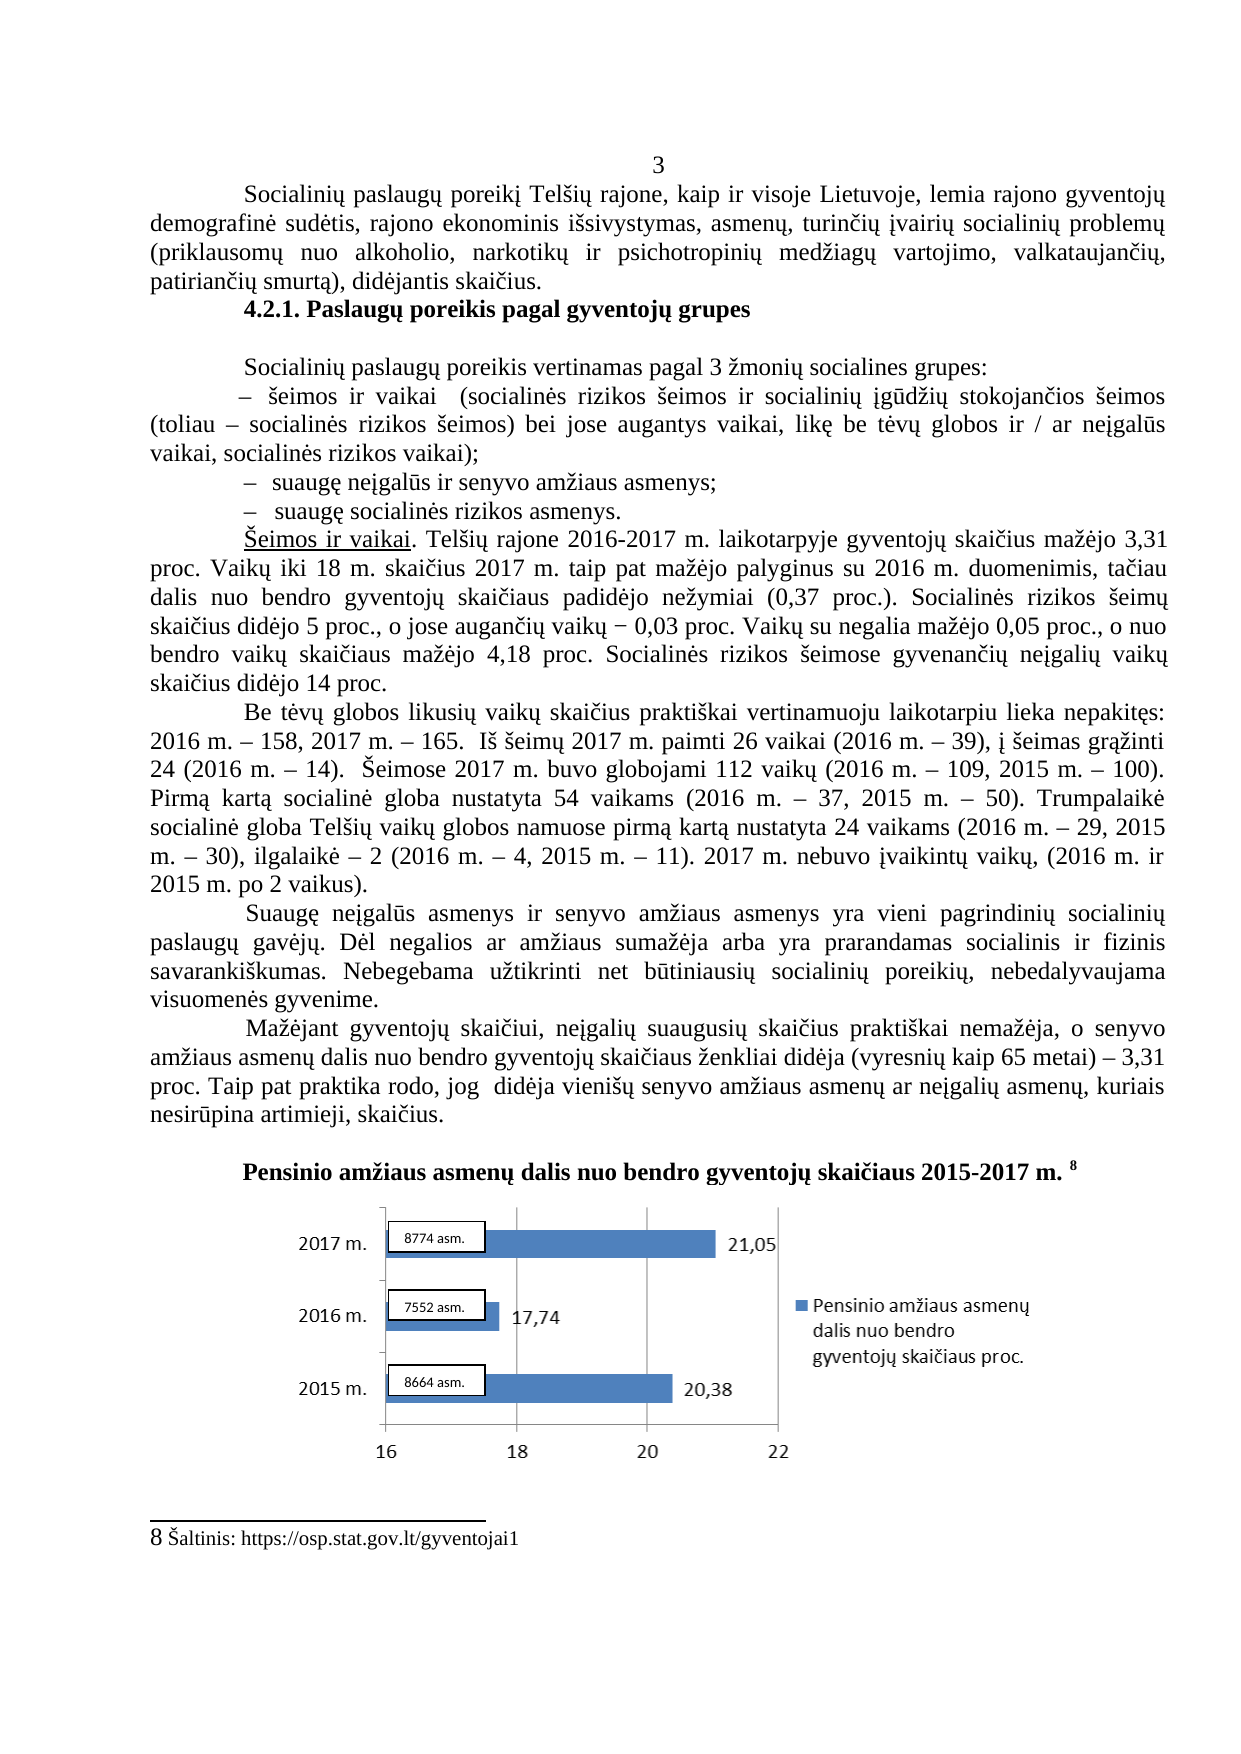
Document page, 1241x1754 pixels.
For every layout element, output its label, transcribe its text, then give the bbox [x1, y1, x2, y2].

text Šaltinis: https://osp.stat.gov.lt/gyventojai1 [150, 1522, 1167, 1550]
text Pensinio amžiaus asmenų dalis nuo bendro gyventojų skaičiaus 2015-2017 m. [150, 1157, 1169, 1186]
text – šeimos ir vaikai (socialinės rizikos šeimos ir socialinių įgūdžių stokojančios šeimos (toliau – socialinės rizikos šeimos) bei jose augantys vaikai, likę be tėvų globos ir / ar neįgalūs vaikai, socialinės rizikos vaikai); [150, 381, 1167, 467]
text Šeimos ir vaikai. Telšių rajone 2016-2017 m. laikotarpyje gyventojų skaičius mažėjo 3,31 proc. Vaikų iki 18 m. skaičius 2017 m. taip pat mažėjo palyginus su 2016 m. duomenimis, tačiau dalis nuo bendro gyventojų skaičiaus padidėjo nežymiai (0,37 proc.). Socialinės rizikos šeimų skaičius didėjo 5 proc., o jose augančių vaikų − 0,03 proc. Vaikų su negalia mažėjo 0,05 proc., o nuo bendro vaikų skaičiaus mažėjo 4,18 proc. Socialinės rizikos šeimose gyvenančių neįgalių vaikų skaičius didėjo 14 proc. [150, 524, 1169, 697]
text Socialinių paslaugų poreikį Telšių rajone, kaip ir visoje Lietuvoje, lemia rajono gyventojų demografinė sudėtis, rajono ekonominis išsivystymas, asmenų, turinčių įvairių socialinių problemų (priklausomų nuo alkoholio, narkotikų ir psichotropinių medžiagų vartojimo, valkataujančių, patiriančių smurtą), didėjantis skaičius. [150, 179, 1167, 294]
text Socialinių paslaugų poreikis vertinamas pagal 3 žmonių socialines grupes: [150, 352, 1167, 381]
text 8664 asm. [404, 1373, 469, 1387]
text – suaugę socialinės rizikos asmenys. [244, 496, 1167, 524]
text Be tėvų globos likusių vaikų skaičius praktiškai vertinamuoju laikotarpiu lieka nepakitęs: 2016 m. – 158, 2017 m. – 165. Iš šeimų 2017 m. paimti 26 vaikai (2016 m. – 39), į šeimas grąžinti 24 (2016 m. – 14). Šeimose 2017 m. buvo globojami 112 vaikų (2016 m. – 109, 2015 m. – 100). Pirmą kartą socialinė globa nustatyta 54 vaikams (2016 m. – 37, 2015 m. – 50). Trumpalaikė socialinė globa Telšių vaikų globos namuose pirmą kartą nustatyta 24 vaikams (2016 m. – 29, 2015 m. – 30), ilgalaikė – 2 (2016 m. – 4, 2015 m. – 11). 2017 m. nebuvo įvaikintų vaikų, (2016 m. ir 2015 m. po 2 vaikus). [150, 697, 1167, 898]
text Mažėjant gyventojų skaičiui, neįgalių suaugusių skaičius praktiškai nemažėja, o senyvo amžiaus asmenų dalis nuo bendro gyventojų skaičiaus ženkliai didėja (vyresnių kaip 65 metai) – 3,31 proc. Taip pat praktika rodo, jog didėja vienišų senyvo amžiaus asmenų ar neįgalių asmenų, kuriais nesirūpina artimieji, skaičius. [150, 1013, 1167, 1128]
text 4.2.1. Paslaugų poreikis pagal gyventojų grupes [239, 294, 783, 323]
text 8774 asm. [404, 1230, 469, 1244]
text – suaugę neįgalūs ir senyvo amžiaus asmenys; [244, 467, 1167, 496]
text Suaugę neįgalūs asmenys ir senyvo amžiaus asmenys yra vieni pagrindinių socialinių paslaugų gavėjų. Dėl negalios ar amžiaus sumažėja arba yra prarandamas socialinis ir fizinis savarankiškumas. Nebegebama užtikrinti net būtiniausių socialinių poreikių, nebedalyvaujama visuomenės gyvenime. [150, 898, 1167, 1013]
text 7552 asm. [404, 1298, 469, 1312]
